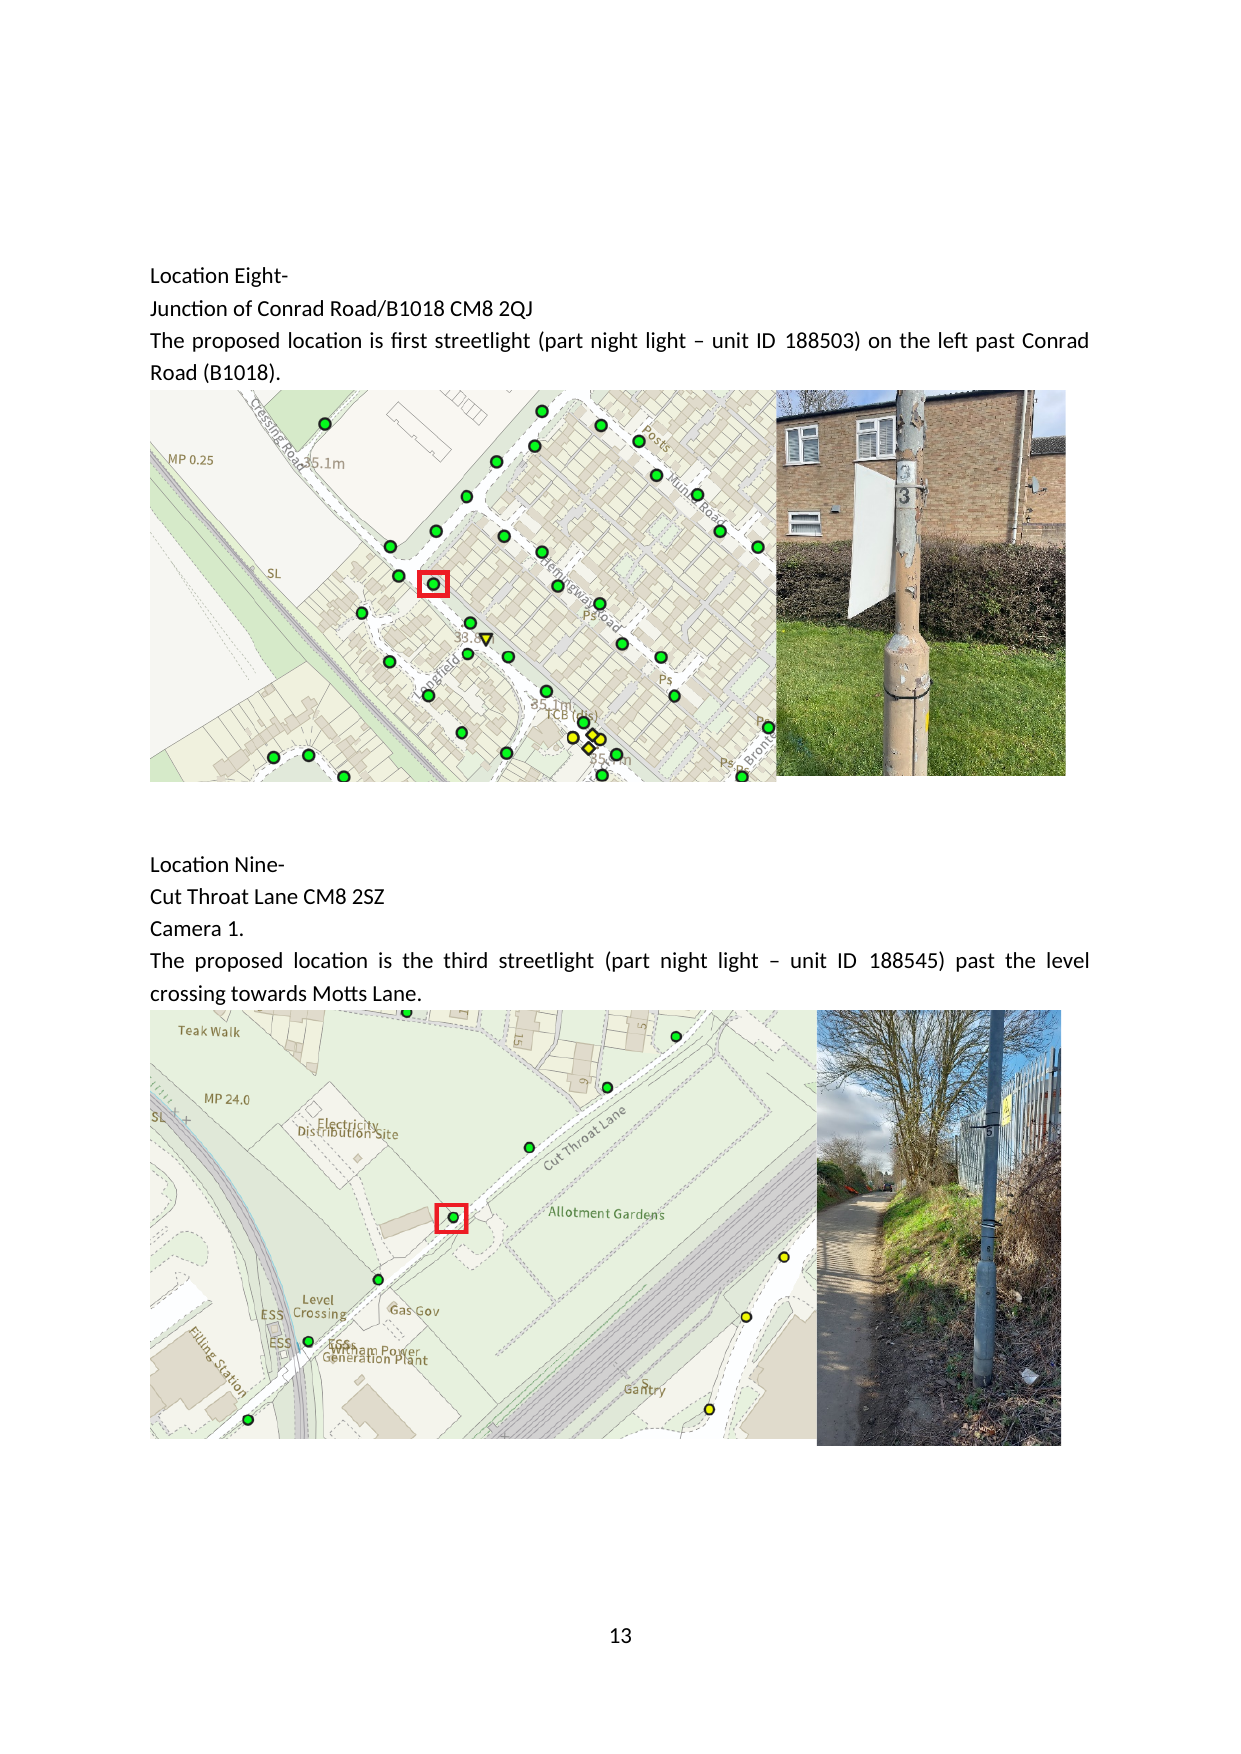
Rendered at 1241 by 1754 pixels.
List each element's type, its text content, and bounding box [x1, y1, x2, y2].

text The proposed location is first streetlight (part night light – unit ID 188503) on the left past Conrad Road (B1018). [150, 326, 1090, 386]
text Location Eight- [150, 262, 1090, 290]
text Junction of Conrad Road/B1018 CM8 2QJ [150, 294, 1090, 322]
text Location Nine- [150, 850, 1090, 878]
text The proposed location is the third streetlight (part night light – unit ID 188545) past the level crossing towards Motts Lane. [150, 946, 1090, 1007]
text Cut Throat Lane CM8 2SZ [150, 882, 1090, 910]
text Camera 1. [150, 914, 1090, 942]
